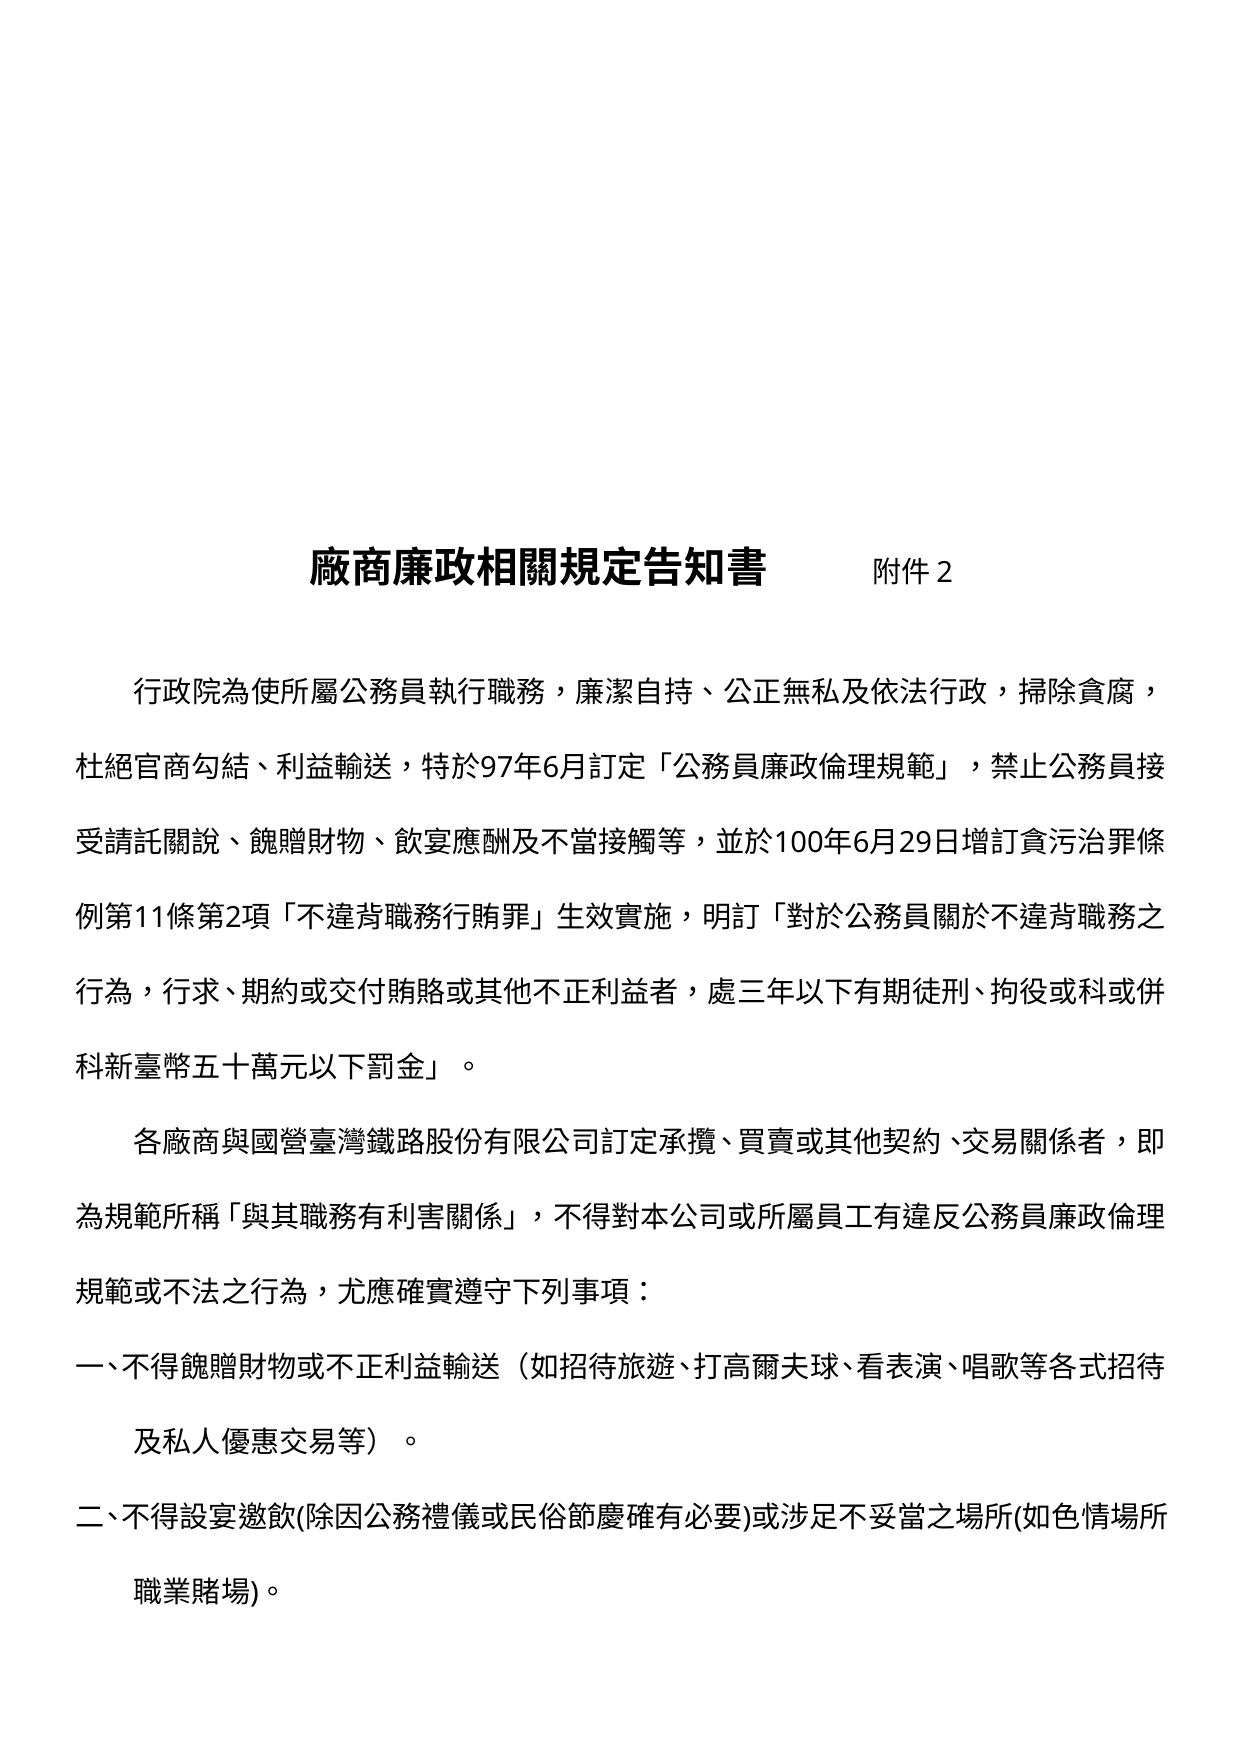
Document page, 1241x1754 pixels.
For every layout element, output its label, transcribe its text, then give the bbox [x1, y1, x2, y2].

text 廠商廉政相關規定告知書 附件2 [75, 527, 1165, 602]
text 行政院為使所屬公務員執行職務，廉潔自持、公正無私及依法行政，掃除貪腐，杜絕官商勾結、利益輸送，特於97年6月訂定「公務員廉政倫理規範」，禁止公務員接受請託關說、餽贈財物、飲宴應酬及不當接觸等，並於100年6月29日增訂貪污治罪條例第11條第2項「不違背職務行賄罪」生效實施，明訂「對於公務員關於不違背職務之行為，行求、期約或交付賄賂或其他不正利益者，處三年以下有期徒刑、拘役或科或併科新臺幣五十萬元以下罰金」。 [75, 652, 1165, 1102]
text 一、不得餽贈財物或不正利益輸送（如招待旅遊、打高爾夫球、看表演、唱歌等各式招待及私人優惠交易等）。 [75, 1327, 1165, 1477]
text 各廠商與國營臺灣鐵路股份有限公司訂定承攬、買賣或其他契約、交易關係者，即為規範所稱「與其職務有利害關係」，不得對本公司或所屬員工有違反公務員廉政倫理規範或不法之行為，尤應確實遵守下列事項： [75, 1102, 1165, 1327]
text 二、不得設宴邀飲(除因公務禮儀或民俗節慶確有必要)或涉足不妥當之場所(如色情場所、職業賭場)。 [75, 1477, 1165, 1627]
